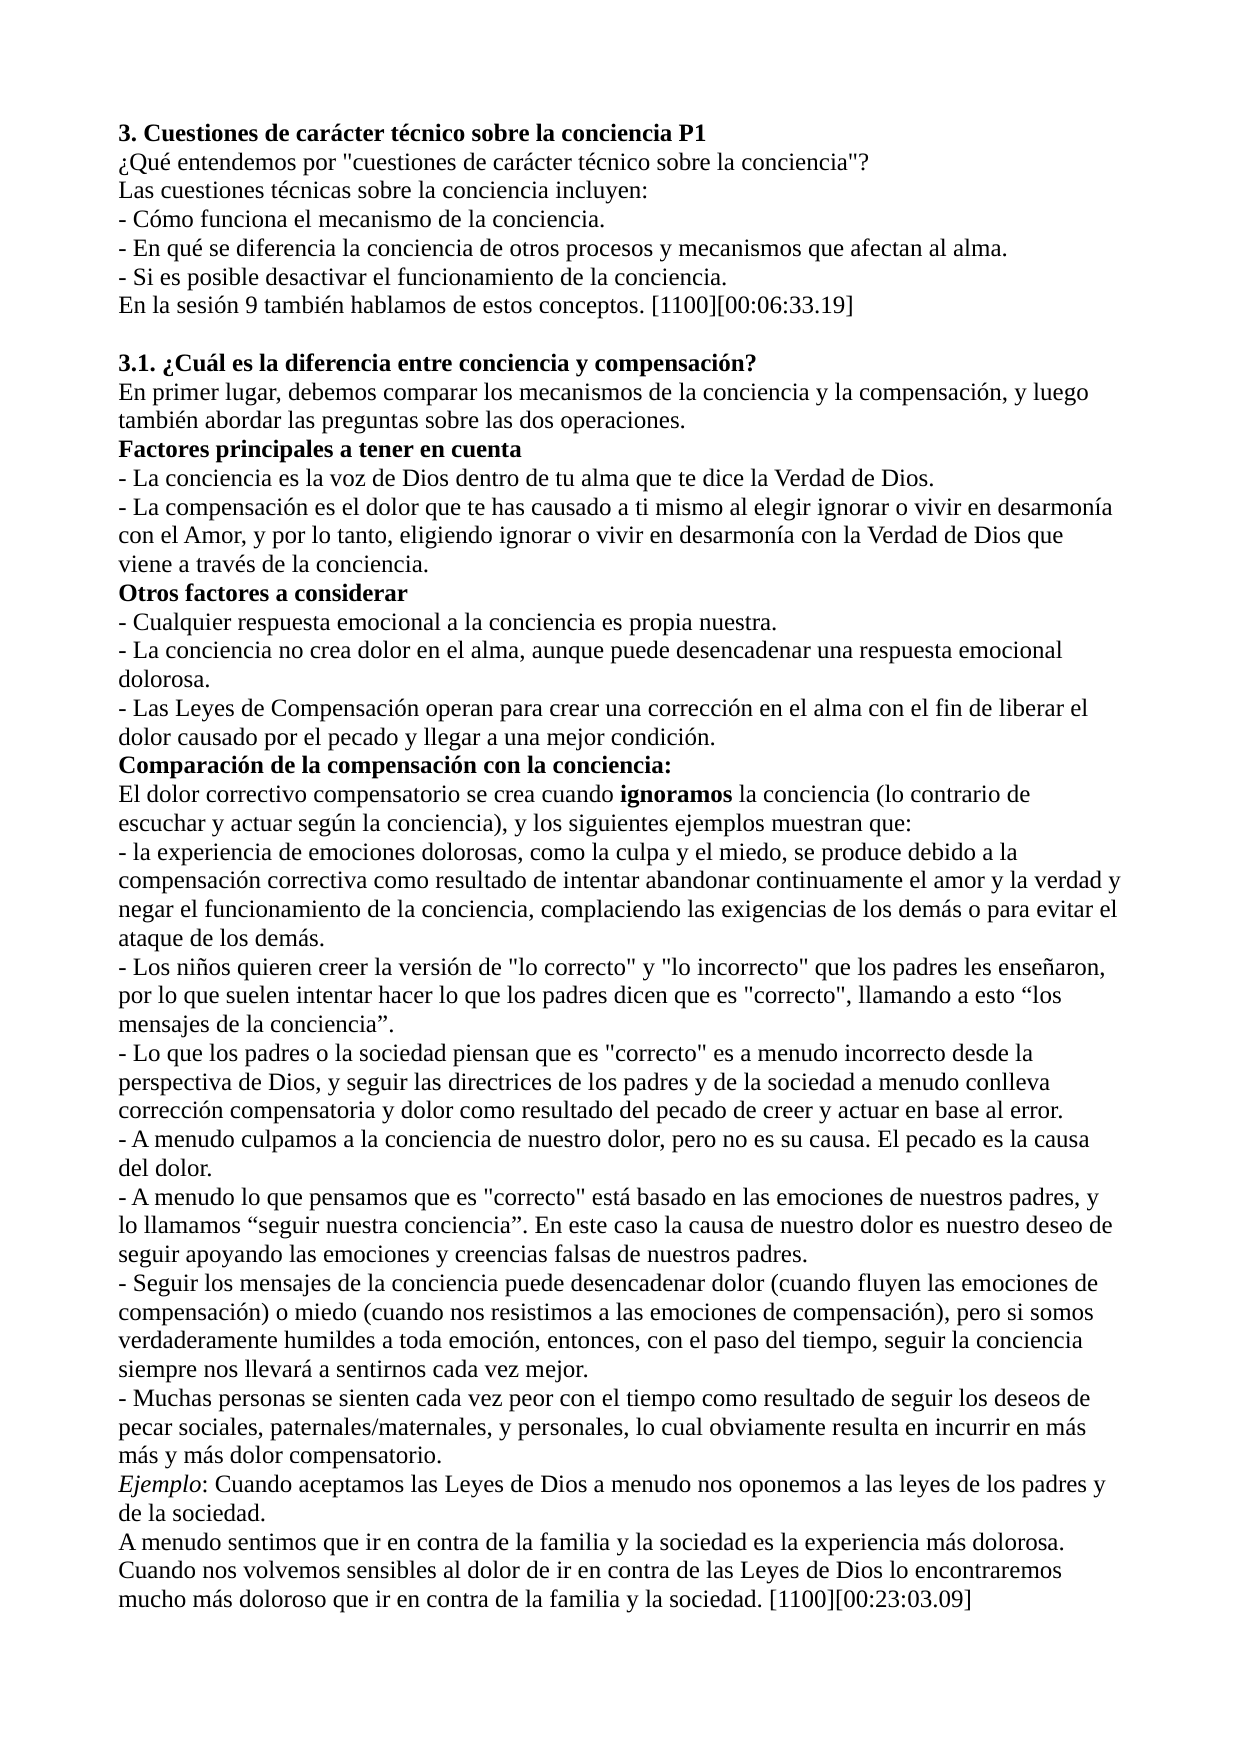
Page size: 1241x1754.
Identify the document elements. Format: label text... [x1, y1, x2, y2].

text - Lo que los padres o la sociedad piensan que es "correcto" es a menudo incorrecto desde la perspectiva de Dios, y seguir las directrices de los padres y de la sociedad a menudo conlleva corrección compensatoria y dolor como resultado del pecado de creer y actuar en base al error. [118, 1038, 1122, 1124]
text - Si es posible desactivar el funcionamiento de la conciencia. [118, 262, 1122, 291]
text El dolor correctivo compensatorio se crea cuando ignoramos la conciencia (lo contrario de escuchar y actuar según la conciencia), y los siguientes ejemplos muestran que: [118, 779, 1122, 837]
text - Cómo funciona el mecanismo de la conciencia. [118, 204, 1122, 233]
text - Seguir los mensajes de la conciencia puede desencadenar dolor (cuando fluyen las emociones de compensación) o miedo (cuando nos resistimos a las emociones de compensación), pero si somos verdaderamente humildes a toda emoción, entonces, con el paso del tiempo, seguir la conciencia siempre nos llevará a sentirnos cada vez mejor. [118, 1268, 1122, 1383]
text Ejemplo: Cuando aceptamos las Leyes de Dios a menudo nos oponemos a las leyes de los padres y de la sociedad. A menudo sentimos que ir en contra de la familia y la sociedad es la experiencia más dolorosa. [118, 1469, 1122, 1556]
text Cuando nos volvemos sensibles al dolor de ir en contra de las Leyes de Dios lo encontraremos mucho más doloroso que ir en contra de la familia y la sociedad. [1100][00:23:03.09] [118, 1556, 1122, 1613]
text ¿Qué entendemos por "cuestiones de carácter técnico sobre la conciencia"? [118, 147, 1122, 176]
text - En qué se diferencia la conciencia de otros procesos y mecanismos que afectan al alma. [118, 233, 1122, 262]
text - Los niños quieren creer la versión de "lo correcto" y "lo incorrecto" que los padres les enseñaron, por lo que suelen intentar hacer lo que los padres dicen que es "correcto", llamando a esto “los mensajes de la conciencia”. [118, 952, 1122, 1038]
text - La conciencia no crea dolor en el alma, aunque puede desencadenar una respuesta emocional dolorosa. [118, 636, 1122, 693]
text Comparación de la compensación con la conciencia: [118, 751, 1122, 779]
text - La conciencia es la voz de Dios dentro de tu alma que te dice la Verdad de Dios. [118, 463, 1122, 492]
text 3. Cuestiones de carácter técnico sobre la conciencia P1 [118, 118, 1122, 147]
text En la sesión 9 también hablamos de estos conceptos. [1100][00:06:33.19] [118, 291, 1122, 319]
text - A menudo lo que pensamos que es "correcto" está basado en las emociones de nuestros padres, y lo llamamos “seguir nuestra conciencia”. En este caso la causa de nuestro dolor es nuestro deseo de seguir apoyando las emociones y creencias falsas de nuestros padres. [118, 1182, 1122, 1268]
text Las cuestiones técnicas sobre la conciencia incluyen: [118, 176, 1122, 204]
text - Muchas personas se sienten cada vez peor con el tiempo como resultado de seguir los deseos de pecar sociales, paternales/maternales, y personales, lo cual obviamente resulta en incurrir en más más y más dolor compensatorio. [118, 1383, 1122, 1469]
text En primer lugar, debemos comparar los mecanismos de la conciencia y la compensación, y luego también abordar las preguntas sobre las dos operaciones. [118, 377, 1122, 434]
text - Las Leyes de Compensación operan para crear una corrección en el alma con el fin de liberar el dolor causado por el pecado y llegar a una mejor condición. [118, 693, 1122, 751]
text 3.1. ¿Cuál es la diferencia entre conciencia y compensación? [118, 319, 1122, 377]
text Factores principales a tener en cuenta [118, 434, 1122, 463]
text - La compensación es el dolor que te has causado a ti mismo al elegir ignorar o vivir en desarmonía con el Amor, y por lo tanto, eligiendo ignorar o vivir en desarmonía con la Verdad de Dios que viene a través de la conciencia. [118, 492, 1122, 578]
text - Cualquier respuesta emocional a la conciencia es propia nuestra. [118, 607, 1122, 636]
text - la experiencia de emociones dolorosas, como la culpa y el miedo, se produce debido a la compensación correctiva como resultado de intentar abandonar continuamente el amor y la verdad y negar el funcionamiento de la conciencia, complaciendo las exigencias de los demás o para evitar el ataque de los demás. [118, 837, 1122, 952]
text - A menudo culpamos a la conciencia de nuestro dolor, pero no es su causa. El pecado es la causa del dolor. [118, 1124, 1122, 1182]
text Otros factores a considerar [118, 578, 1122, 607]
